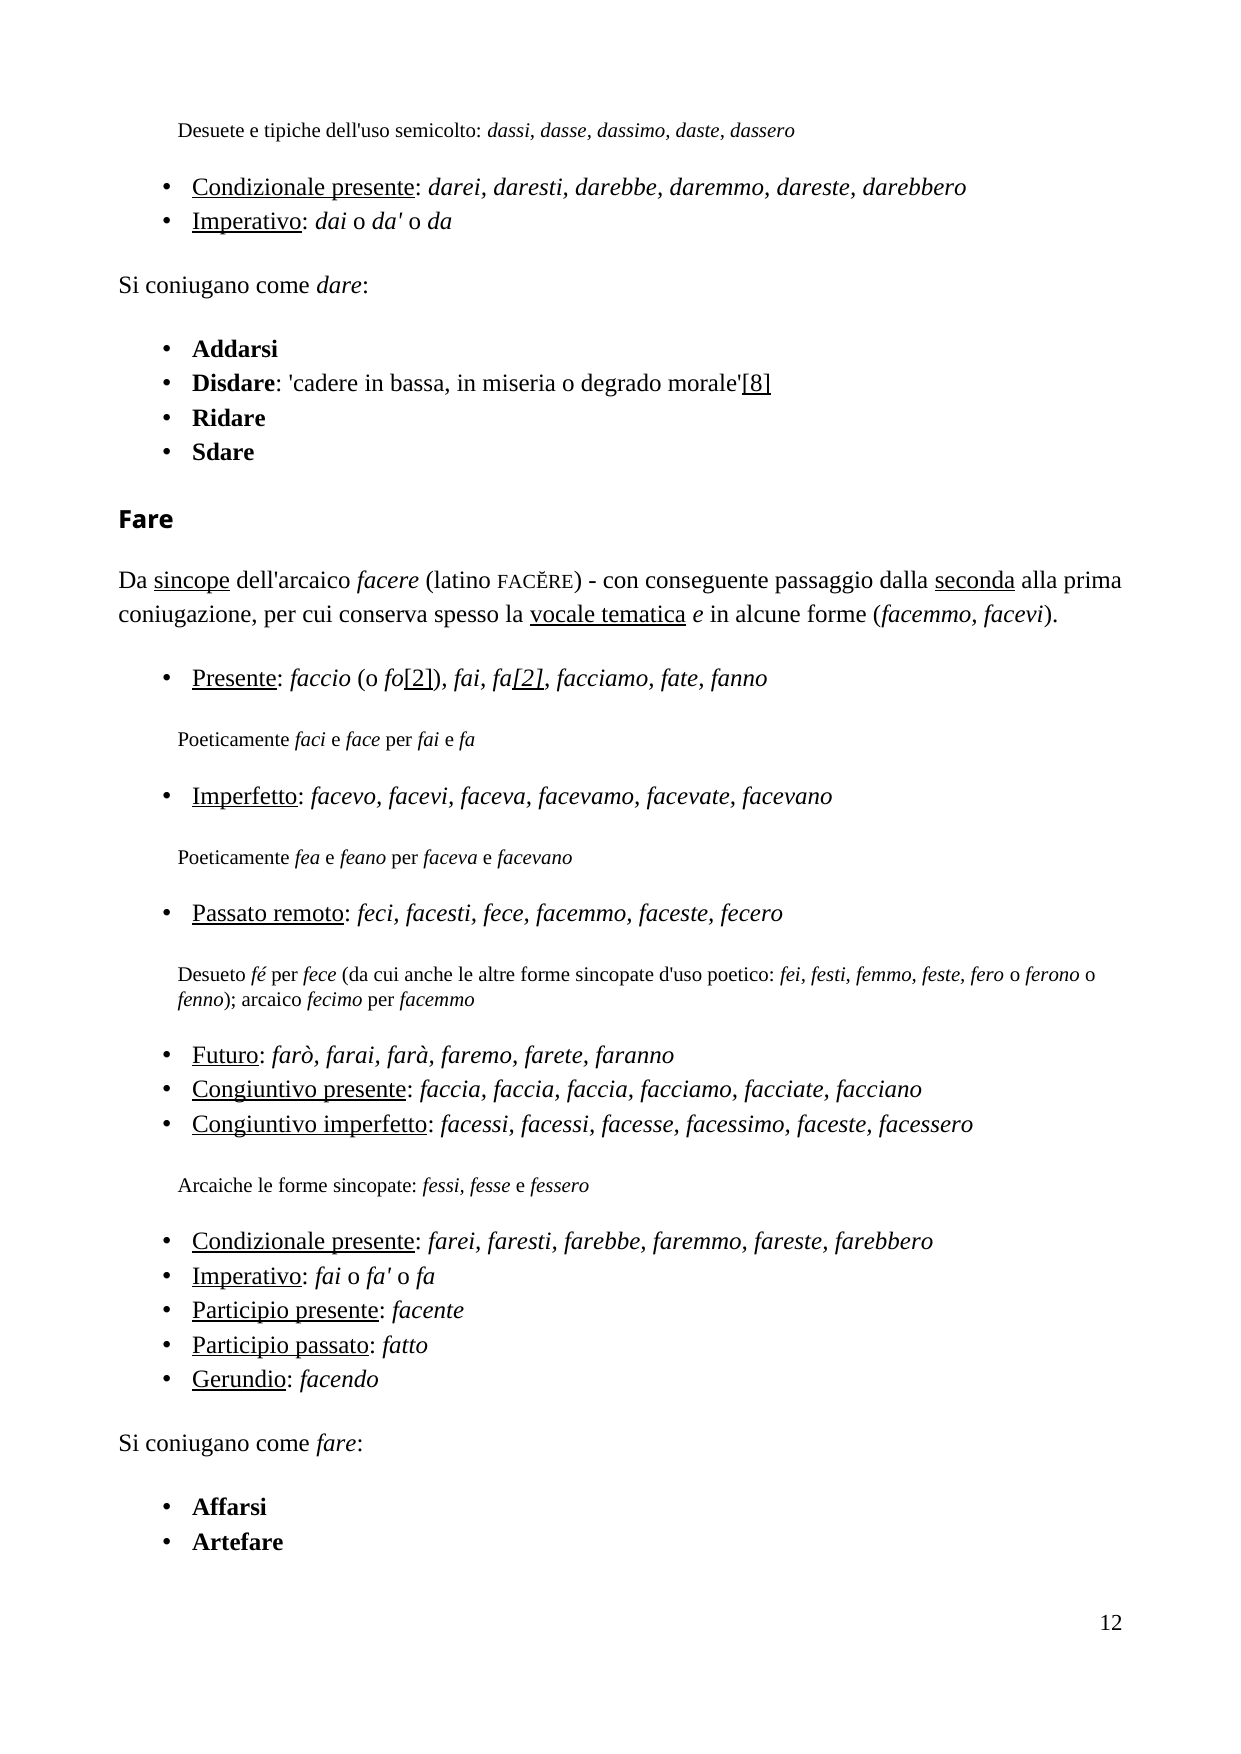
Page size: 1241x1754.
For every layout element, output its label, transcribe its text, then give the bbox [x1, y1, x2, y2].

list Arcaiche le forme sincopate: fessi, fesse e fessero [177, 1173, 1122, 1197]
list Imperfetto: facevo, facevi, faceva, facevamo, facevate, facevano [162, 781, 1122, 810]
list Artefare [162, 1527, 1122, 1556]
list Desueto fé per fece (da cui anche le altre forme sincopate d'uso poetico: fei, festi, femmo, feste, fero o ferono o fenno); arcaico fecimo per facemmo [177, 962, 1122, 1011]
list Imperativo: dai o da' o da [162, 206, 1122, 235]
text Si coniugano come dare: [118, 270, 1122, 299]
list Disdare: 'cadere in bassa, in miseria o degrado morale'[8] [162, 368, 1122, 397]
list Passato remoto: feci, facesti, fece, facemmo, faceste, fecero [162, 898, 1122, 927]
list Poeticamente fea e feano per faceva e facevano [177, 845, 1122, 869]
text Da sincope dell'arcaico facere (latino facĕre) - con conseguente passaggio dalla seconda alla prima coniugazione, per cui conserva spesso la vocale tematica e in alcune forme (facemmo, facevi). [118, 565, 1122, 628]
list Participio presente: facente [162, 1295, 1122, 1324]
list Ridare [162, 403, 1122, 432]
list Presente: faccio (o fo[2]), fai, fa[2], facciamo, fate, fanno [162, 663, 1122, 692]
list Imperativo: fai o fa' o fa [162, 1261, 1122, 1290]
list Congiuntivo presente: faccia, faccia, faccia, facciamo, facciate, facciano [162, 1074, 1122, 1103]
list Futuro: farò, farai, farà, faremo, farete, faranno [162, 1040, 1122, 1069]
text Si coniugano come fare: [118, 1428, 1122, 1457]
list Sdare [162, 437, 1122, 466]
list Addarsi [162, 334, 1122, 363]
list Condizionale presente: farei, faresti, farebbe, faremmo, fareste, farebbero [162, 1226, 1122, 1255]
list Congiuntivo imperfetto: facessi, facessi, facesse, facessimo, faceste, facessero [162, 1109, 1122, 1138]
subtitle Fare [118, 501, 1122, 536]
list Gerundio: facendo [162, 1364, 1122, 1393]
list Affarsi [162, 1492, 1122, 1521]
list Poeticamente faci e face per fai e fa [177, 727, 1122, 751]
list Condizionale presente: darei, daresti, darebbe, daremmo, dareste, darebbero [162, 172, 1122, 200]
list Desuete e tipiche dell'uso semicolto: dassi, dasse, dassimo, daste, dassero [177, 118, 1122, 142]
list Participio passato: fatto [162, 1330, 1122, 1359]
